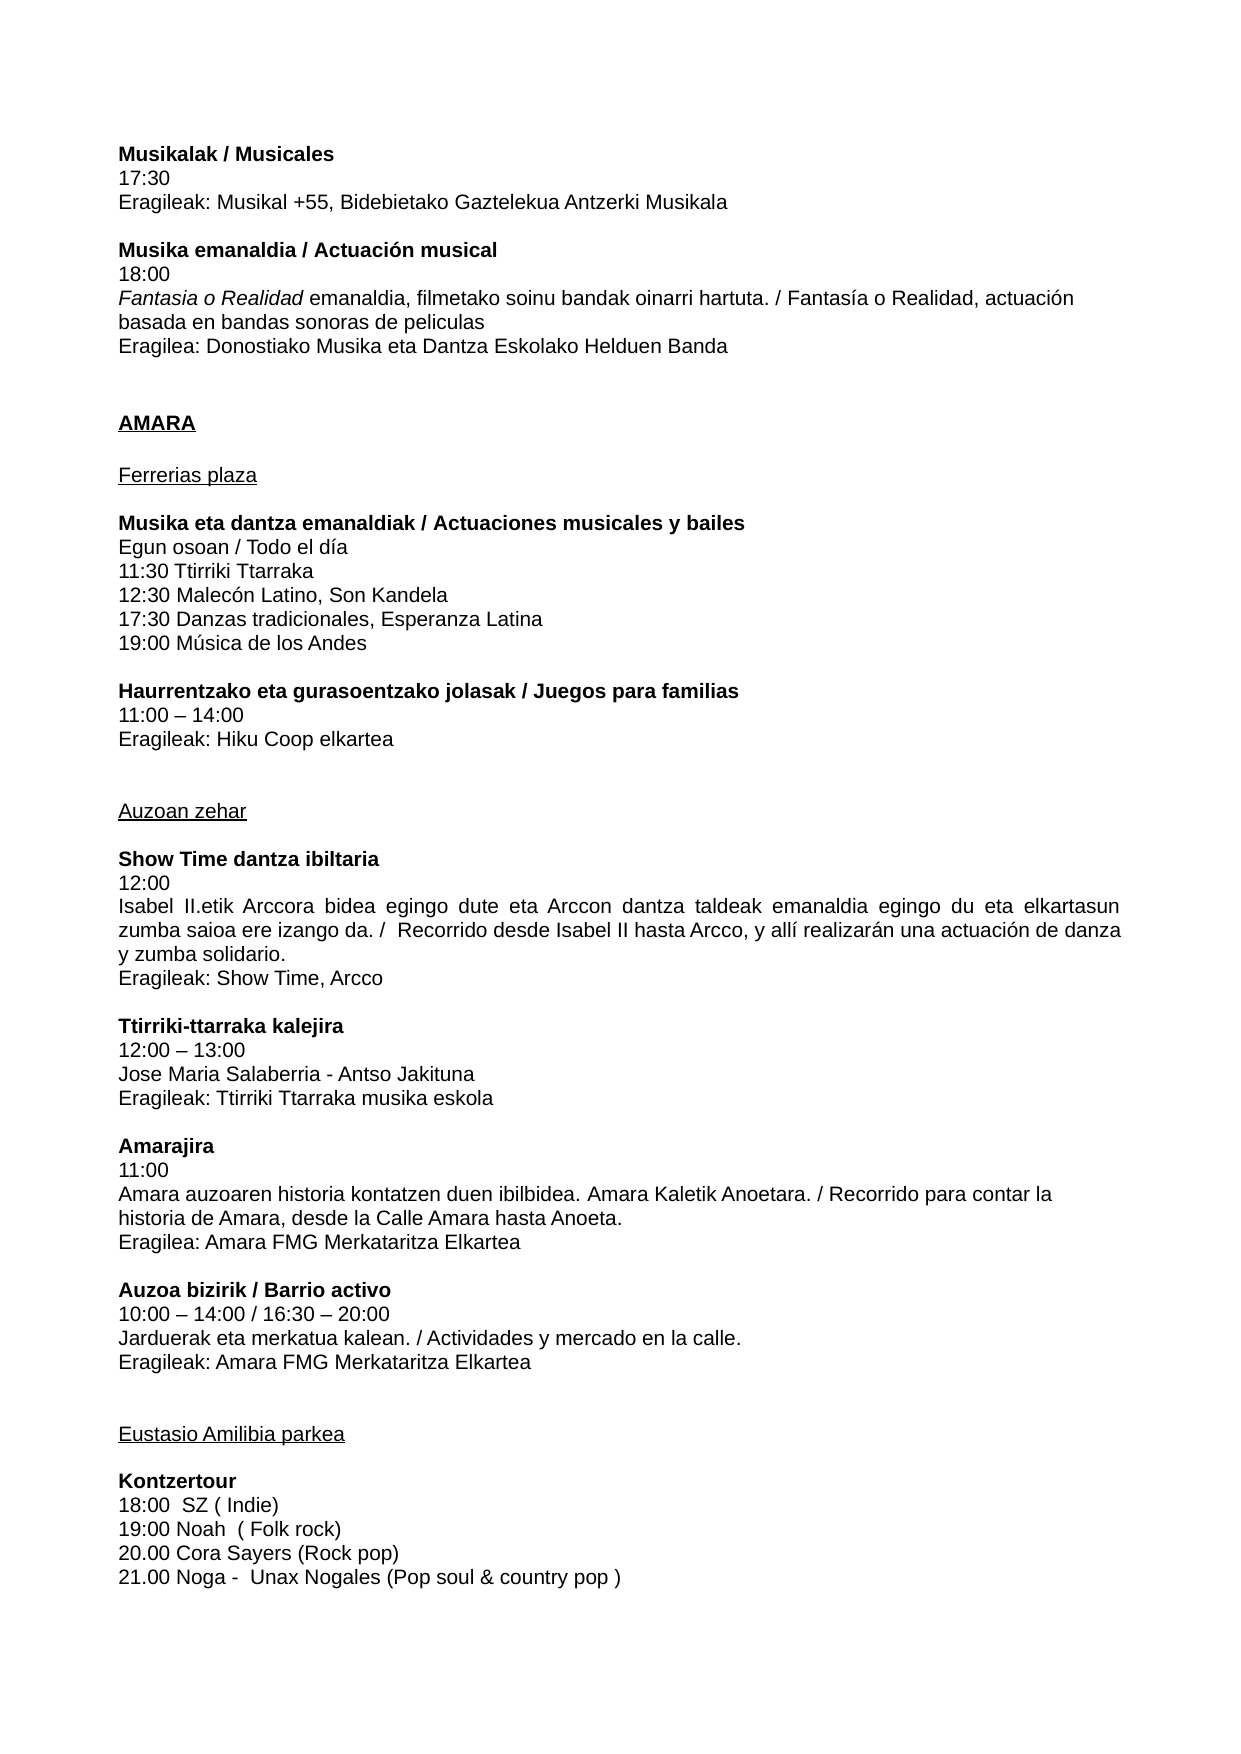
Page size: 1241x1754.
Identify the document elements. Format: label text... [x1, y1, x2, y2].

text Egun osoan / Todo el día [118, 535, 1122, 559]
text 11:30 Ttirriki Ttarraka [118, 559, 1122, 583]
text Auzoa bizirik / Barrio activo [118, 1278, 1122, 1302]
text Auzoan zehar [118, 798, 1122, 822]
text Eragileak: Musikal +55, Bidebietako Gaztelekua Antzerki Musikala [118, 190, 1122, 214]
text Fantasia o Realidad emanaldia, filmetako soinu bandak oinarri hartuta. / Fantasía o Realidad, actuación basada en bandas sonoras de peliculas [118, 286, 1122, 334]
text 17:30 Danzas tradicionales, Esperanza Latina [118, 607, 1122, 631]
text 12:00 [118, 870, 1122, 894]
text Musika eta dantza emanaldiak / Actuaciones musicales y bailes [118, 511, 1122, 535]
text Show Time dantza ibiltaria [118, 846, 1122, 870]
text 20.00 Cora Sayers (Rock pop) 21.00 Noga - Unax Nogales (Pop soul & country pop ) [118, 1541, 1122, 1589]
text Amarajira [118, 1134, 1122, 1158]
text Eragileak: Amara FMG Merkataritza Elkartea [118, 1349, 1122, 1373]
text AMARA [118, 410, 1122, 434]
text Musika emanaldia / Actuación musical [118, 238, 1122, 262]
text Eustasio Amilibia parkea [118, 1421, 1122, 1445]
text Ttirriki-ttarraka kalejira [118, 1014, 1122, 1038]
text 11:00 – 14:00 [118, 703, 1122, 727]
text 10:00 – 14:00 / 16:30 – 20:00 [118, 1302, 1122, 1326]
text 17:30 [118, 166, 1122, 190]
text Eragileak: Ttirriki Ttarraka musika eskola [118, 1086, 1122, 1110]
text 12:30 Malecón Latino, Son Kandela [118, 583, 1122, 607]
text Amara auzoaren historia kontatzen duen ibilbidea. Amara Kaletik Anoetara. / Recorrido para contar la historia de Amara, desde la Calle Amara hasta Anoeta. [118, 1182, 1122, 1230]
text Musikalak / Musicales [118, 142, 1122, 166]
text Kontzertour [118, 1469, 1122, 1493]
text Eragilea: Amara FMG Merkataritza Elkartea [118, 1230, 1122, 1254]
text Isabel II.etik Arccora bidea egingo dute eta Arccon dantza taldeak emanaldia egingo du eta elkartasun zumba saioa ere izango da. / Recorrido desde Isabel II hasta Arcco, y allí realizarán una actuación de danza y zumba solidario. [118, 894, 1122, 966]
text Jose Maria Salaberria - Antso Jakituna [118, 1062, 1122, 1086]
text Ferrerias plaza [118, 463, 1122, 487]
text Eragilea: Donostiako Musika eta Dantza Eskolako Helduen Banda [118, 334, 1122, 358]
text 18:00 SZ ( Indie) 19:00 Noah ( Folk rock) [118, 1493, 1122, 1541]
text Jarduerak eta merkatua kalean. / Actividades y mercado en la calle. [118, 1326, 1122, 1349]
text 11:00 [118, 1158, 1122, 1182]
text 19:00 Música de los Andes [118, 631, 1122, 655]
text Eragileak: Show Time, Arcco [118, 966, 1122, 990]
text Haurrentzako eta gurasoentzako jolasak / Juegos para familias [118, 679, 1122, 703]
text Eragileak: Hiku Coop elkartea [118, 727, 1122, 751]
text 18:00 [118, 262, 1122, 286]
text 12:00 – 13:00 [118, 1038, 1122, 1062]
